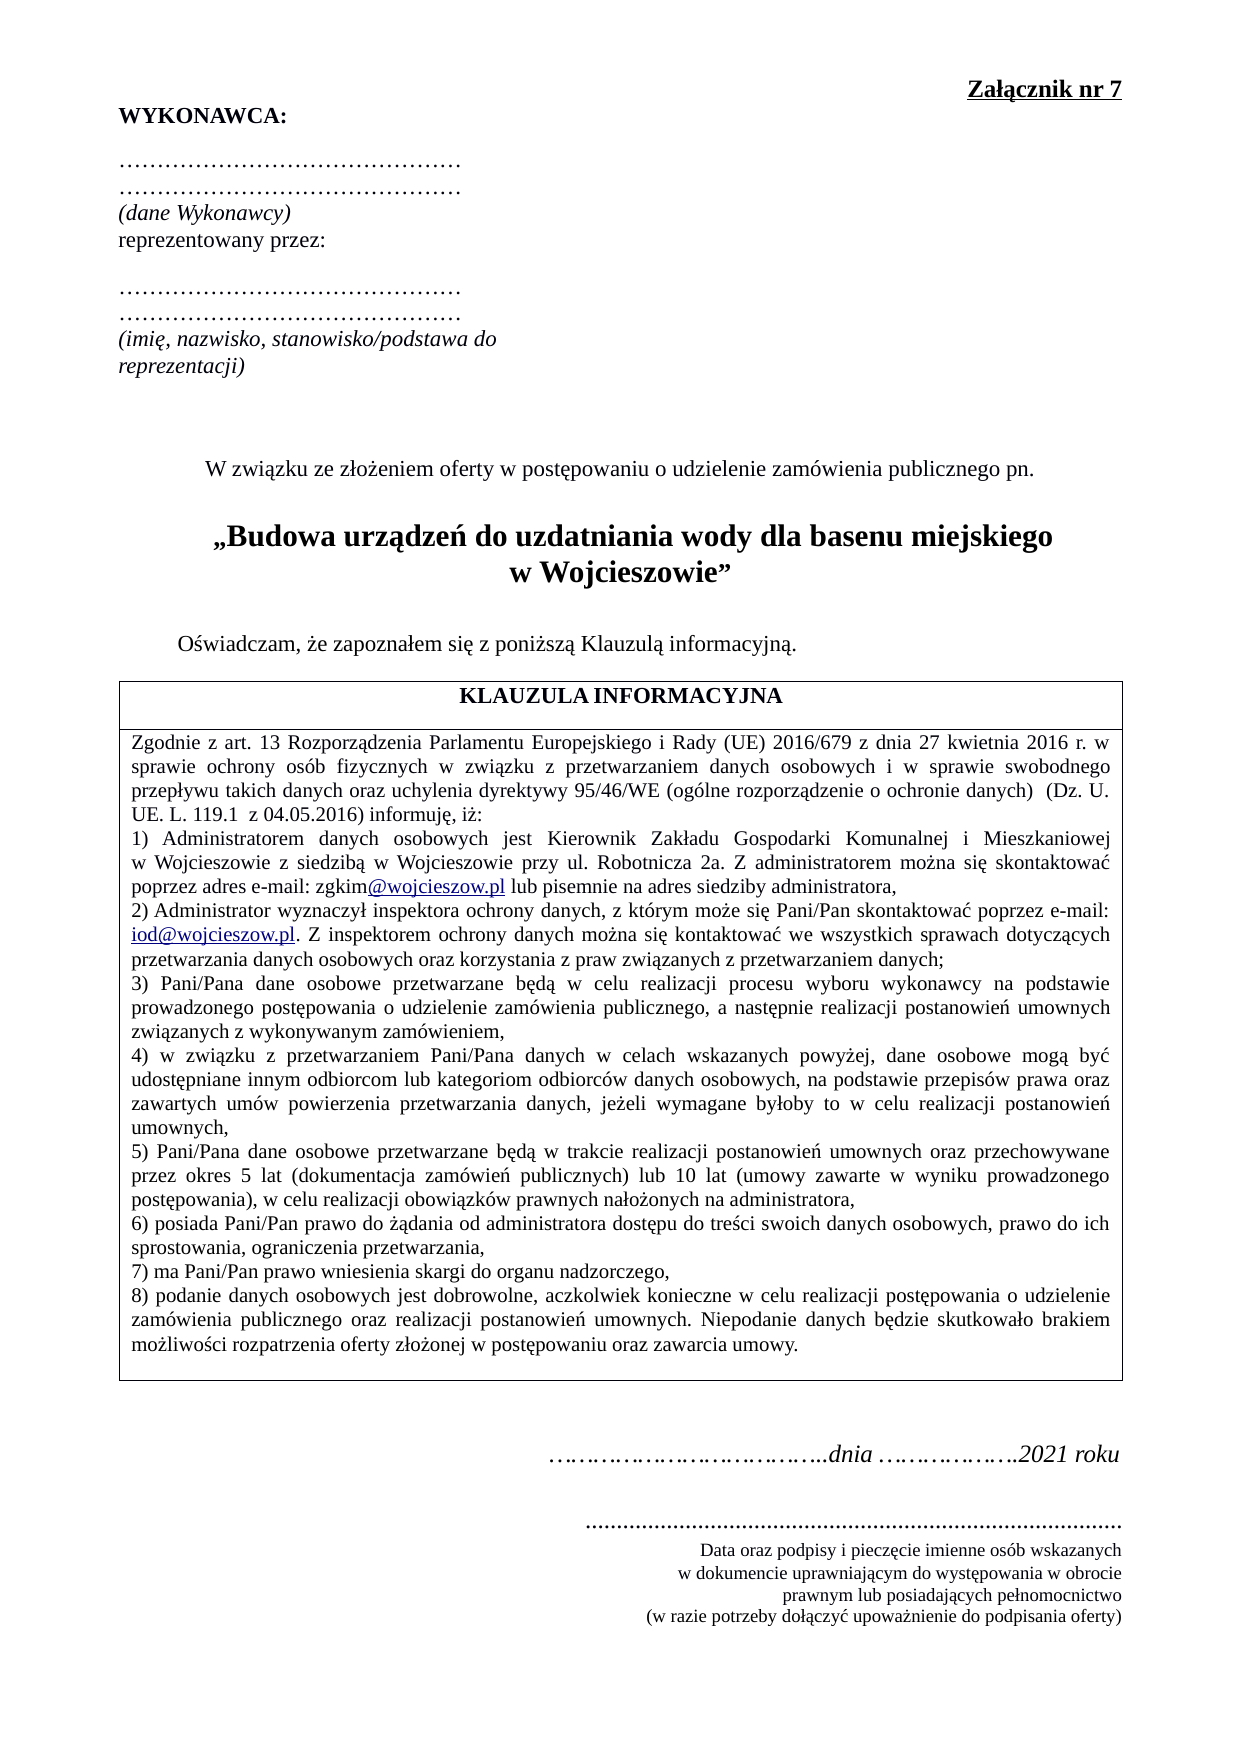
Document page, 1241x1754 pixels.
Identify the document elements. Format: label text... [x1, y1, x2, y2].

text Oświadczam, że zapoznałem się z poniższą Klauzulą informacyjną. [118, 630, 1122, 657]
text (w razie potrzeby dołączyć upoważnienie do podpisania oferty) [118, 1605, 1122, 1627]
text ...................................................................................... Data oraz podpisy i pieczęcie imienne osób wskazanych [487, 1505, 1122, 1562]
list „Budowa urządzeń do uzdatniania wody dla basenu miejskiego w Wojcieszowie” [118, 517, 1122, 589]
text ……………………………………… [118, 147, 1122, 173]
text ……………………………………… [118, 299, 1122, 326]
text prawnym lub posiadających pełnomocnictwo [487, 1584, 1122, 1605]
text reprezentacji) [118, 352, 1122, 378]
text Załącznik nr 7 [118, 74, 1122, 102]
text ………………………………..dnia ……………….2021 roku [118, 1439, 1122, 1467]
text w dokumencie uprawniającym do występowania w obrocie [487, 1562, 1122, 1584]
text (imię, nazwisko, stanowisko/podstawa do [118, 326, 1122, 352]
table_cell Zgodnie z art. 13 Rozporządzenia Parlamentu Europejskiego i Rady (UE) 2016/679 z dnia 27 kwietnia 2016 r. w sprawie ochrony osób fizycznych w związku z przetwarzaniem danych osobowych i w sprawie swobodnego przepływu takich danych oraz uchylenia dyrektywy 95/46/WE (ogólne rozporządzenie o ochronie danych) (Dz. U. UE. L. 119.1 z 04.05.2016) informuję, iż: 1) Administratorem danych osobowych jest Kierownik Zakładu Gospodarki Komunalnej i Mieszkaniowej w Wojcieszowie z siedzibą w Wojcieszowie przy ul. Robotnicza 2a. Z administratorem można się skontaktować poprzez adres e-mail: zgkim@wojcieszow.pl lub pisemnie na adres siedziby administratora, 2) Administrator wyznaczył inspektora ochrony danych, z którym może się Pani/Pan skontaktować poprzez e-mail: iod@wojcieszow.pl. Z inspektorem ochrony danych można się kontaktować we wszystkich sprawach dotyczących przetwarzania danych osobowych oraz korzystania z praw związanych z przetwarzaniem danych; 3) Pani/Pana dane osobowe przetwarzane będą w celu realizacji procesu wyboru wykonawcy na podstawie prowadzonego postępowania o udzielenie zamówienia publicznego, a następnie realizacji postanowień umownych związanych z wykonywanym zamówieniem, 4) w związku z przetwarzaniem Pani/Pana danych w celach wskazanych powyżej, dane osobowe mogą być udostępniane innym odbiorcom lub kategoriom odbiorców danych osobowych, na podstawie przepisów prawa oraz zawartych umów powierzenia przetwarzania danych, jeżeli wymagane byłoby to w celu realizacji postanowień umownych, 5) Pani/Pana dane osobowe przetwarzane będą w trakcie realizacji postanowień umownych oraz przechowywane przez okres 5 lat (dokumentacja zamówień publicznych) lub 10 lat (umowy zawarte w wyniku prowadzonego postępowania), w celu realizacji obowiązków prawnych nałożonych na administratora, 6) posiada Pani/Pan prawo do żądania od administratora dostępu do treści swoich danych osobowych, prawo do ich sprostowania, ograniczenia przetwarzania, 7) ma Pani/Pan prawo wniesienia skargi do organu nadzorczego, 8) podanie danych osobowych jest dobrowolne, aczkolwiek konieczne w celu realizacji postępowania o udzielenie zamówienia publicznego oraz realizacji postanowień umownych. Niepodanie danych będzie skutkowało brakiem możliwości rozpatrzenia oferty złożonej w postępowaniu oraz zawarcia umowy. [120, 730, 1122, 1379]
text (dane Wykonawcy) [118, 199, 1122, 226]
text reprezentowany przez: [118, 226, 1122, 252]
text ……………………………………… [118, 173, 1122, 199]
text WYKONAWCA: [118, 102, 1122, 129]
table_header KLAUZULA INFORMACYJNA [120, 682, 1122, 729]
text ……………………………………… [118, 273, 1122, 299]
subtitle W związku ze złożeniem oferty w postępowaniu o udzielenie zamówienia publicznego pn. [118, 455, 1122, 481]
